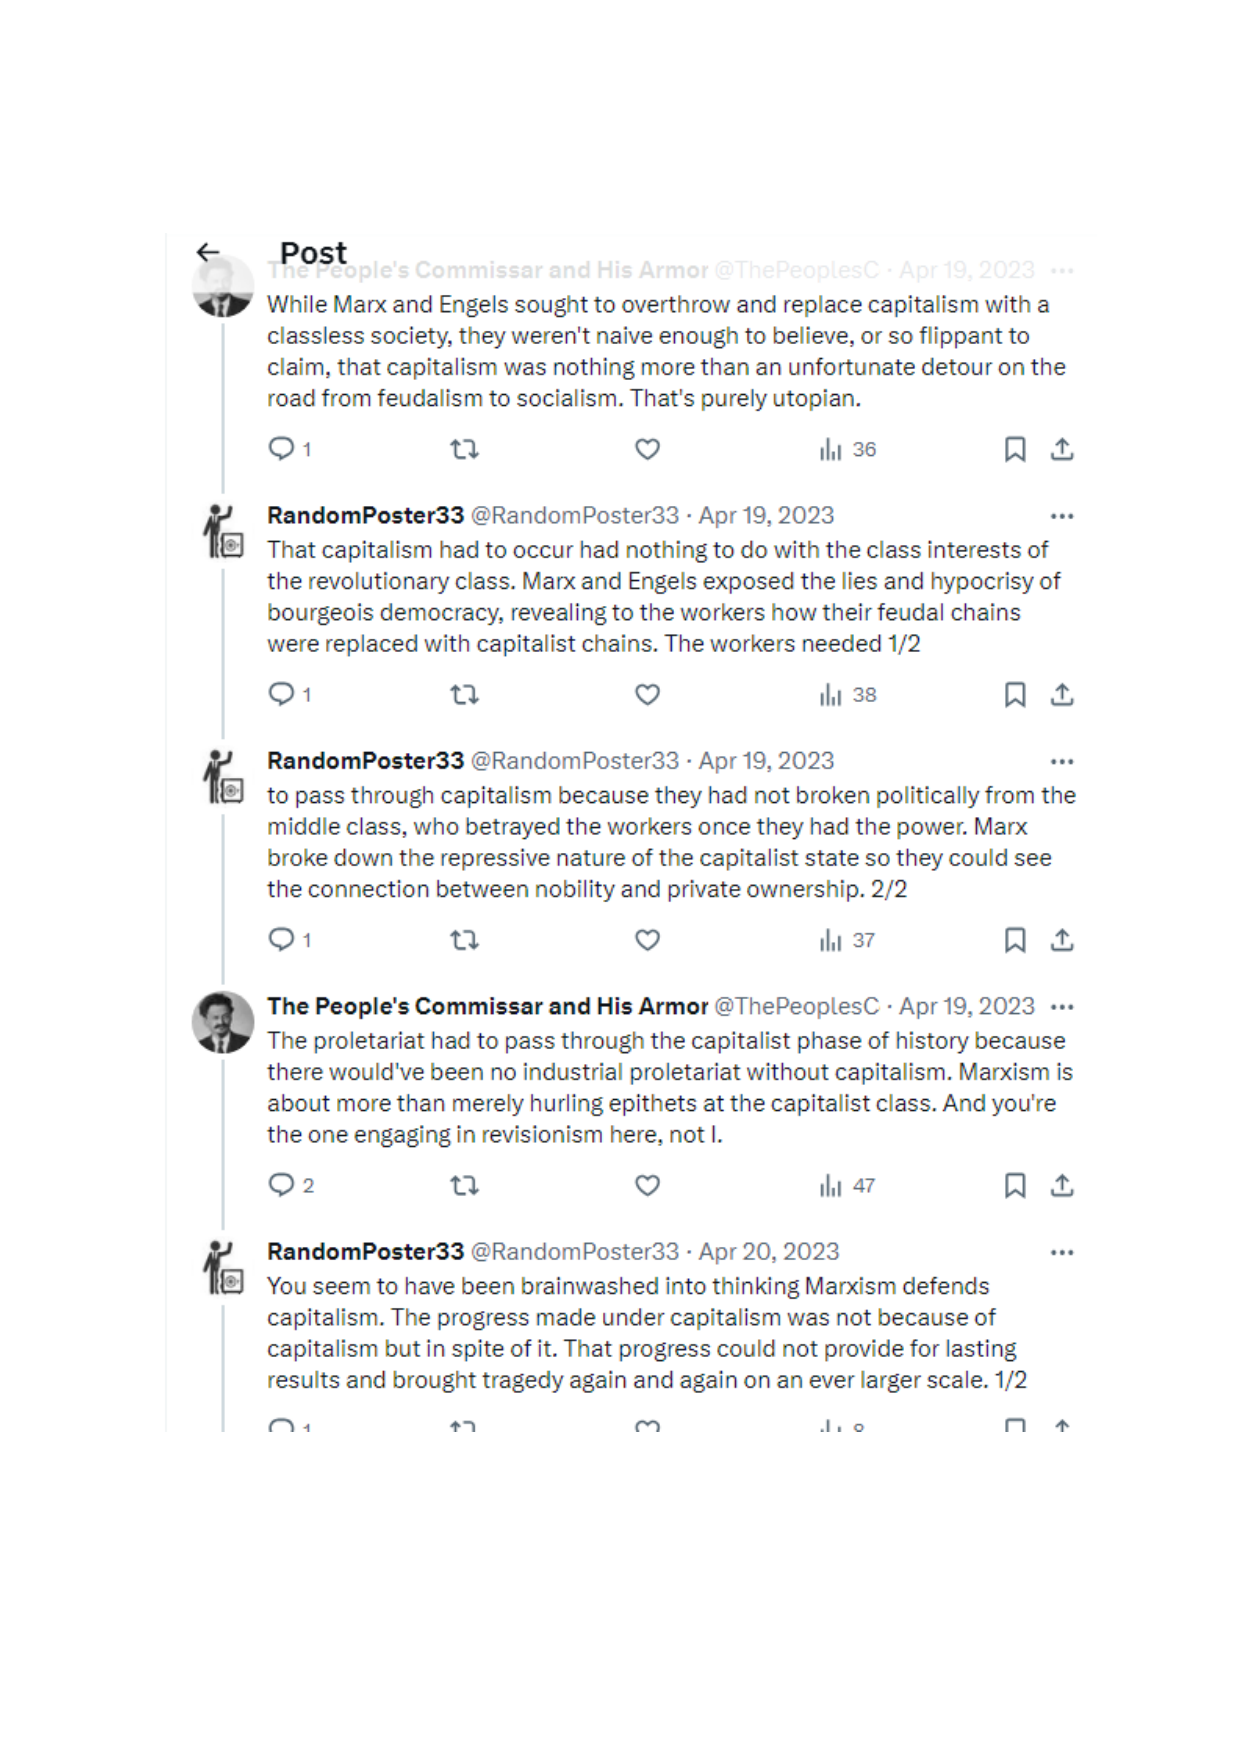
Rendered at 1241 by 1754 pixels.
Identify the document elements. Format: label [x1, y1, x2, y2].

picture [142, 233, 1098, 1432]
